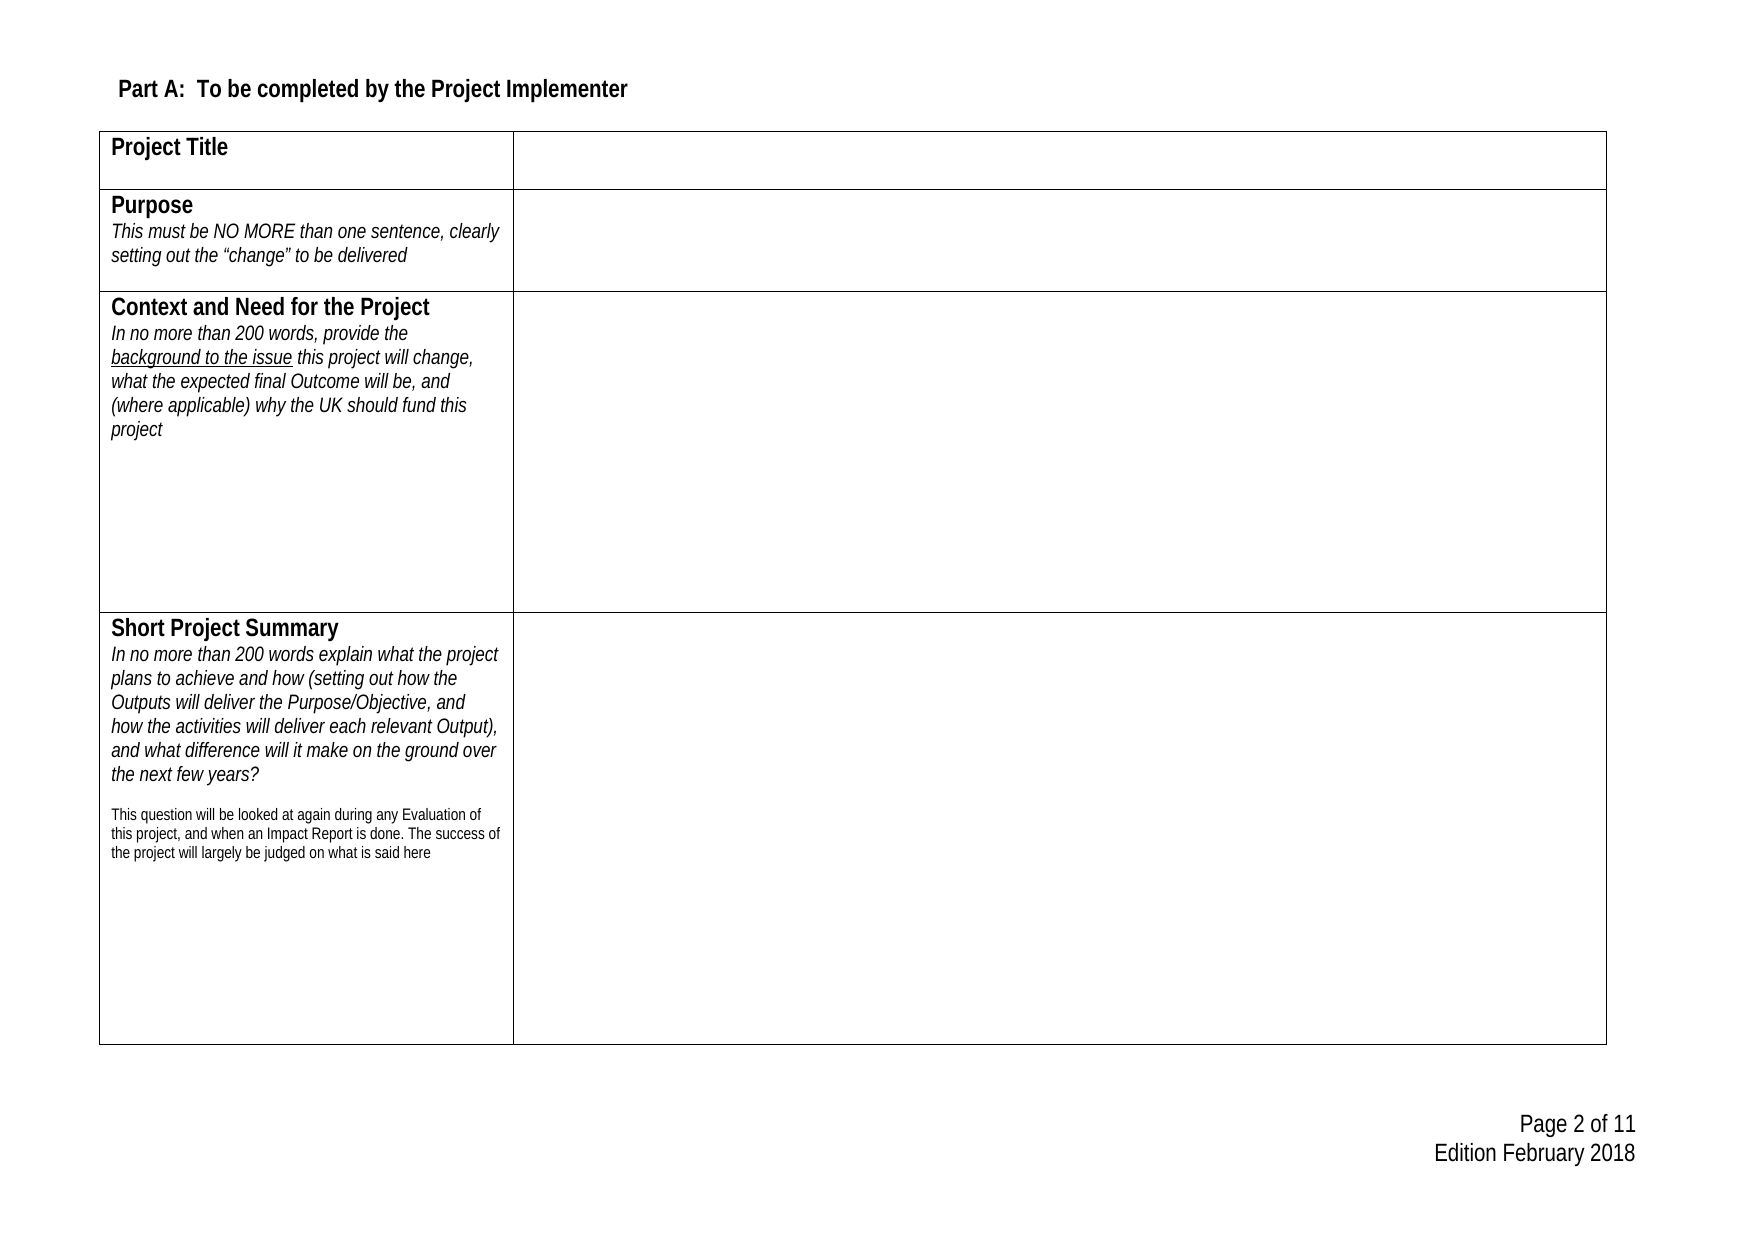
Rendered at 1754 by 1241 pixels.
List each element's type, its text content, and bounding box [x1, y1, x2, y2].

table_header Project Title [100, 132, 513, 189]
text Part A: To be completed by the Project Implementer [118, 74, 1636, 102]
table_cell [514, 292, 1606, 612]
table_header [514, 132, 1606, 189]
table_cell [514, 190, 1606, 291]
table_cell Context and Need for the Project In no more than 200 words, provide the background to the issue this project will change, what the expected final Outcome will be, and (where applicable) why the UK should fund this project [100, 292, 513, 612]
table_cell [514, 613, 1606, 1044]
table_cell Short Project Summary In no more than 200 words explain what the project plans to achieve and how (setting out how the Outputs will deliver the Purpose/Objective, and how the activities will deliver each relevant Output), and what difference will it make on the ground over the next few years? This question will be looked at again during any Evaluation of this project, and when an Impact Report is done. The success of the project will largely be judged on what is said here [100, 613, 513, 1044]
table_cell Purpose This must be NO MORE than one sentence, clearly setting out the “change” to be delivered [100, 190, 513, 291]
